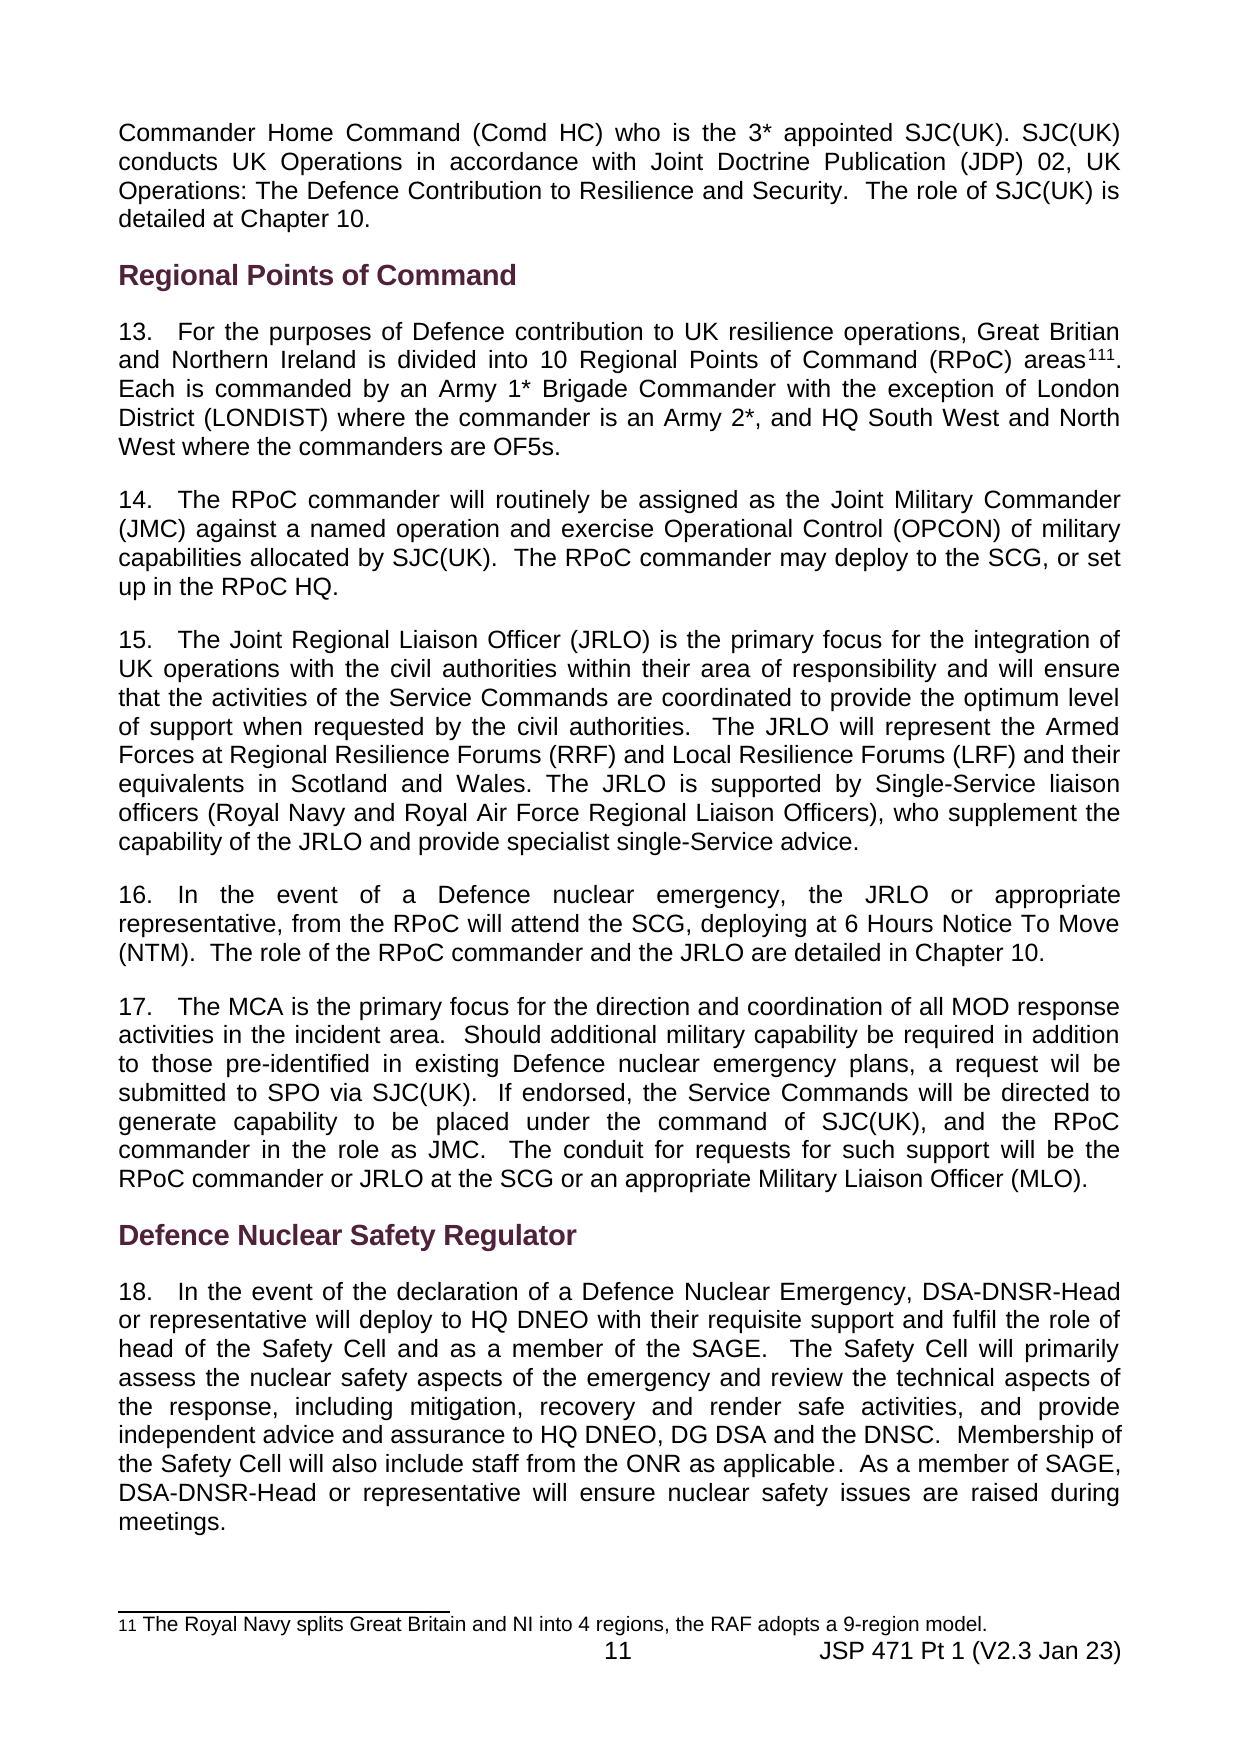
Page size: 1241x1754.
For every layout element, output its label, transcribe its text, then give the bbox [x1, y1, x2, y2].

list Commander Home Command (Comd HC) who is the 3* appointed SJC(UK). SJC(UK) conducts UK Operations in accordance with Joint Doctrine Publication (JDP) 02, UK Operations: The Defence Contribution to Resilience and Security. The role of SJC(UK) is detailed at Chapter 10. [118, 118, 1122, 233]
list For the purposes of Defence contribution to UK resilience operations, Great Britian and Northern Ireland is divided into 10 Regional Points of Command (RPoC) areas1. Each is commanded by an Army 1* Brigade Commander with the exception of London District (LONDIST) where the commander is an Army 2*, and HQ South West and North West where the commanders are OF5s. [118, 317, 1122, 460]
subtitle Defence Nuclear Safety Regulator [118, 1218, 1122, 1251]
list The RPoC commander will routinely be assigned as the Joint Military Commander (JMC) against a named operation and exercise Operational Control (OPCON) of military capabilities allocated by SJC(UK). The RPoC commander may deploy to the SCG, or set up in the RPoC HQ. [118, 485, 1122, 600]
list In the event of a Defence nuclear emergency, the JRLO or appropriate representative, from the RPoC will attend the SCG, deploying at 6 Hours Notice To Move (NTM). The role of the RPoC commander and the JRLO are detailed in Chapter 10. [118, 880, 1122, 967]
subtitle Regional Points of Command [118, 258, 1122, 292]
list The Joint Regional Liaison Officer (JRLO) is the primary focus for the integration of UK operations with the civil authorities within their area of responsibility and will ensure that the activities of the Service Commands are coordinated to provide the optimum level of support when requested by the civil authorities. The JRLO will represent the Armed Forces at Regional Resilience Forums (RRF) and Local Resilience Forums (LRF) and their equivalents in Scotland and Wales. The JRLO is supported by Single-Service liaison officers (Royal Navy and Royal Air Force Regional Liaison Officers), who supplement the capability of the JRLO and provide specialist single-Service advice. [118, 625, 1122, 855]
list The Royal Navy splits Great Britain and NI into 4 regions, the RAF adopts a 9-region model. [118, 1612, 1122, 1636]
list In the event of the declaration of a Defence Nuclear Emergency, DSA-DNSR-Head or representative will deploy to HQ DNEO with their requisite support and fulfil the role of head of the Safety Cell and as a member of the SAGE. The Safety Cell will primarily assess the nuclear safety aspects of the emergency and review the technical aspects of the response, including mitigation, recovery and render safe activities, and provide independent advice and assurance to HQ DNEO, DG DSA and the DNSC. Membership of the Safety Cell will also include staff from the ONR as applicable. As a member of SAGE, DSA-DNSR-Head or representative will ensure nuclear safety issues are raised during meetings. [118, 1276, 1122, 1535]
list The MCA is the primary focus for the direction and coordination of all MOD response activities in the incident area. Should additional military capability be required in addition to those pre-identified in existing Defence nuclear emergency plans, a request wil be submitted to SPO via SJC(UK). If endorsed, the Service Commands will be directed to generate capability to be placed under the command of SJC(UK), and the RPoC commander in the role as JMC. The conduit for requests for such support will be the RPoC commander or JRLO at the SCG or an appropriate Military Liaison Officer (MLO). [118, 992, 1122, 1193]
